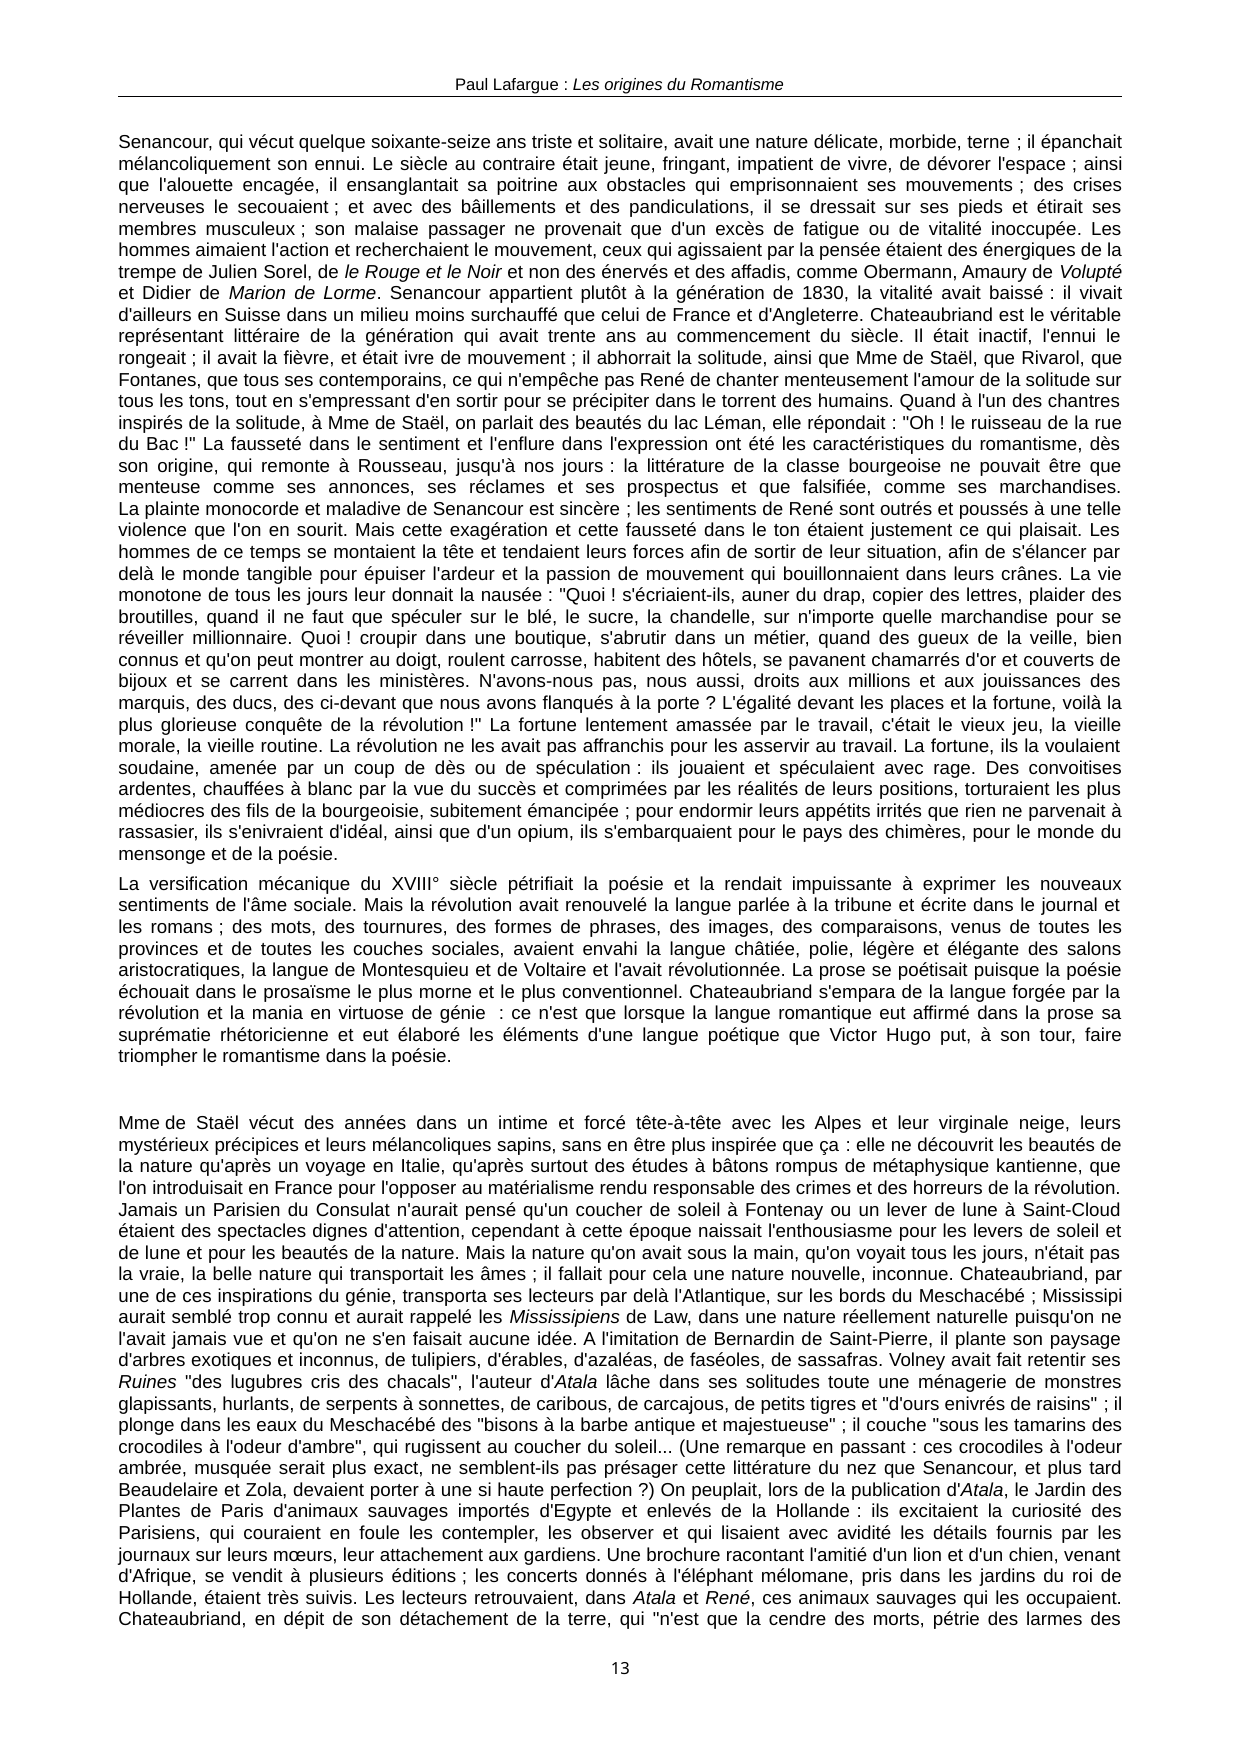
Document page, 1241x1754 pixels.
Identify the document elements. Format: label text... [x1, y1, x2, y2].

text La versification mécanique du XVIII° siècle pétrifiait la poésie et la rendait impuissante à exprimer les nouveaux sentiments de l'âme sociale. Mais la révolution avait renouvelé la langue parlée à la tribune et écrite dans le journal et les romans ; des mots, des tournures, des formes de phrases, des images, des comparaisons, venus de toutes les provinces et de toutes les couches sociales, avaient envahi la langue châtiée, polie, légère et élégante des salons aristocratiques, la langue de Montesquieu et de Voltaire et l'avait révolutionnée. La prose se poétisait puisque la poésie échouait dans le prosaïsme le plus morne et le plus conventionnel. Chateaubriand s'empara de la langue forgée par la révolution et la mania en virtuose de génie : ce n'est que lorsque la langue romantique eut affirmé dans la prose sa suprématie rhétoricienne et eut élaboré les éléments d'une langue poétique que Victor Hugo put, à son tour, faire triompher le romantisme dans la poésie. [118, 873, 1122, 1067]
text Mme de Staël vécut des années dans un intime et forcé tête-à-tête avec les Alpes et leur virginale neige, leurs mystérieux précipices et leurs mélancoliques sapins, sans en être plus inspirée que ça : elle ne découvrit les beautés de la nature qu'après un voyage en Italie, qu'après surtout des études à bâtons rompus de métaphysique kantienne, que l'on introduisait en France pour l'opposer au matérialisme rendu responsable des crimes et des horreurs de la révolution. Jamais un Parisien du Consulat n'aurait pensé qu'un coucher de soleil à Fontenay ou un lever de lune à Saint-Cloud étaient des spectacles dignes d'attention, cependant à cette époque naissait l'enthousiasme pour les levers de soleil et de lune et pour les beautés de la nature. Mais la nature qu'on avait sous la main, qu'on voyait tous les jours, n'était pas la vraie, la belle nature qui transportait les âmes ; il fallait pour cela une nature nouvelle, inconnue. Chateaubriand, par une de ces inspirations du génie, transporta ses lecteurs par delà l'Atlantique, sur les bords du Meschacébé ; Mississipi aurait semblé trop connu et aurait rappelé les Mississipiens de Law, dans une nature réellement naturelle puisqu'on ne l'avait jamais vue et qu'on ne s'en faisait aucune idée. A l'imitation de Bernardin de Saint-Pierre, il plante son paysage d'arbres exotiques et inconnus, de tulipiers, d'érables, d'azaléas, de faséoles, de sassafras. Volney avait fait retentir ses Ruines "des lugubres cris des chacals", l'auteur d'Atala lâche dans ses solitudes toute une ménagerie de monstres glapissants, hurlants, de serpents à sonnettes, de caribous, de carcajous, de petits tigres et "d'ours enivrés de raisins" ; il plonge dans les eaux du Meschacébé des "bisons à la barbe antique et majestueuse" ; il couche "sous les tamarins des crocodiles à l'odeur d'ambre", qui rugissent au coucher du soleil... (Une remarque en passant : ces crocodiles à l'odeur ambrée, musquée serait plus exact, ne semblent-ils pas présager cette littérature du nez que Senancour, et plus tard Beaudelaire et Zola, devaient porter à une si haute perfection ?) On peuplait, lors de la publication d'Atala, le Jardin des Plantes de Paris d'animaux sauvages importés d'Egypte et enlevés de la Hollande : ils excitaient la curiosité des Parisiens, qui couraient en foule les contempler, les observer et qui lisaient avec avidité les détails fournis par les journaux sur leurs mœurs, leur attachement aux gardiens. Une brochure racontant l'amitié d'un lion et d'un chien, venant d'Afrique, se vendit à plusieurs éditions ; les concerts donnés à l'éléphant mélomane, pris dans les jardins du roi de Hollande, étaient très suivis. Les lecteurs retrouvaient, dans Atala et René, ces animaux sauvages qui les occupaient. Chateaubriand, en dépit de son détachement de la terre, qui "n'est que la cendre des morts, pétrie des larmes des vivants", s'intéressait aux faits divers du jour et sacrifiait à l'actualité. René, par exemple, parle de la Grèce, de l'Italie, de l'Ecosse, comme de pays qu'il a visités, non seulement pour prouver que, bien que pauvre, il avait couru le monde ainsi qu'un lord, mais aussi parce qu'on s'occupait de ces contrées. Ossian avait mis l'Ecosse à la mode et l'on parlait de la Grèce dont on rapportait à Paris les statues dérobées en Italie par Bonaparte ; le nombre considérable de voyages pittoresques, scientifiques et de découvertes publiées à l'époque indiquait clairement le goût du public. L'actualité est une des caractéristiques de Chateaubriand et une des causes de son immense succès : trois exemples pris entre mille : Le Père Aubry, du roman d'Atala, possède un chien qui, comme ceux des Alpes "savait découvrir les voyageurs égarés" ; il devait lui être de peu d'utilité dans les forêts vierges de l'Amérique ; mais Bonaparte, à la tête de 30000 hommes, venait de franchir les Alpes, et l'on s'entretenait des religieux du mont Saint-Bernard et de la sagacité merveilleuse de leurs chiens qui, assurait-on, avaient sauvé bien des soldats perdus dans les neiges. René dithyrambise sur les cloches : "Oh ! quel cœur si mal fait n'a tressailli an bruit des cloches... Tout se retrouve dans les rêveries enchantées, où nous plonge le bruit de la cloche natale : religion, famille, patrie, et le berceau et la tombe, et le passé et l'avenir". Les révolutionnaires avaient proscrit les sonneries des cloches et coulé des canons avec leur métal. On signait à Paris, en 1801, une pétition "tendant à obtenir du gouvernement que le gros Bourdon de Notre-Dame puisse être sonné pour annoncer les fêtes publiques... Il est temps de faire jouir notre oreille de cette harmonie céleste, qui doit rappeler à tous les vrais Français de bien doux souvenirs... Quel bonheur que le gros Bourdon ait échappé à la proscription qui frappe depuis dix ans toutes les sonneries de la République." "Un jour, raconte René, j'étais au sommet de l'Etna... plein de passions, assis sur la bouche de ce volcan qui brûle au milieu d'une île." Cette phrase paraîtra prétentieusement ridicule au lecteur de 1896 ; mais en 1802 elle rappelait des événements récents. D'ailleurs, elle n'est pas de l'invention de Chateaubriand, elle appartenait au langage de la politique : "les volcans, sur lesquels on marchait... qui éclataient, lançaient des laves, etc..." tonnaient à la tribune des clubs et des assemblées parlementaires. Le Bulletin de Paris (12 thermidor an X) déclarait que "les désirs des citoyens demandaient à Napoléon Bonaparte de sceller pour jamais le cratère des révolutions". On ne peut s'expliquer l'exagération du style figuré de Chateaubriand, qui choquait les puristes, si l'on ne possède une idée de la langue courante des journaux et de la tribune. Les volcans préoccupaient les imaginations : on publiait en l'an VIII deux traductions simultanées des Aventures de mon père, de Kotzebue, qui faisait fureur au théâtre. Il y raconte que sa mère, grosse de cinq mois, part du fond de l'Allemagne pour Naples, où il lui prend fantaisie de gravir le Vésuve : à la bouche du volcan, elle fait un faux pas et une fausse couche et Kotzebue naît sur un volcan. Le Mercure (16 brumaire an X) rapportait que huit modernes Empédocles étaient descendus dans le cratère du Vésuve ; ce qui était d'un pittoresque plus réussi que de naître ou de s'asseoir plein de passions sur la bouche de l'Etna. On pourrait de la sorte mettre à presque toutes les phrases de René et d'Atala un commentaire historique, qui prouverait combien intime était la communion de sensations et d'idées entre Chateaubriand et son public. Mais, démontrer que l'écrivain de talent reproduit son époque n'est pas conclure, avec Victor Hugo, que "les époques sont faites à l'image des poètes". [118, 1112, 1122, 1629]
text Senancour, qui vécut quelque soixante-seize ans triste et solitaire, avait une nature délicate, morbide, terne ; il épanchait mélancoliquement son ennui. Le siècle au contraire était jeune, fringant, impatient de vivre, de dévorer l'espace ; ainsi que l'alouette encagée, il ensanglantait sa poitrine aux obstacles qui emprisonnaient ses mouvements ; des crises nerveuses le secouaient ; et avec des bâillements et des pandiculations, il se dressait sur ses pieds et étirait ses membres musculeux ; son malaise passager ne provenait que d'un excès de fatigue ou de vitalité inoccupée. Les hommes aimaient l'action et recherchaient le mouvement, ceux qui agissaient par la pensée étaient des énergiques de la trempe de Julien Sorel, de le Rouge et le Noir et non des énervés et des affadis, comme Obermann, Amaury de Volupté et Didier de Marion de Lorme. Senancour appartient plutôt à la génération de 1830, la vitalité avait baissé : il vivait d'ailleurs en Suisse dans un milieu moins surchauffé que celui de France et d'Angleterre. Chateaubriand est le véritable représentant littéraire de la génération qui avait trente ans au commencement du siècle. Il était inactif, l'ennui le rongeait ; il avait la fièvre, et était ivre de mouvement ; il abhorrait la solitude, ainsi que Mme de Staël, que Rivarol, que Fontanes, que tous ses contemporains, ce qui n'empêche pas René de chanter menteusement l'amour de la solitude sur tous les tons, tout en s'empressant d'en sortir pour se précipiter dans le torrent des humains. Quand à l'un des chantres inspirés de la solitude, à Mme de Staël, on parlait des beautés du lac Léman, elle répondait : "Oh ! le ruisseau de la rue du Bac !" La fausseté dans le sentiment et l'enflure dans l'expression ont été les caractéristiques du romantisme, dès son origine, qui remonte à Rousseau, jusqu'à nos jours : la littérature de la classe bourgeoise ne pouvait être que menteuse comme ses annonces, ses réclames et ses prospectus et que falsifiée, comme ses marchandises. La plainte monocorde et maladive de Senancour est sincère ; les sentiments de René sont outrés et poussés à une telle violence que l'on en sourit. Mais cette exagération et cette fausseté dans le ton étaient justement ce qui plaisait. Les hommes de ce temps se montaient la tête et tendaient leurs forces afin de sortir de leur situation, afin de s'élancer par delà le monde tangible pour épuiser l'ardeur et la passion de mouvement qui bouillonnaient dans leurs crânes. La vie monotone de tous les jours leur donnait la nausée : "Quoi ! s'écriaient-ils, auner du drap, copier des lettres, plaider des broutilles, quand il ne faut que spéculer sur le blé, le sucre, la chandelle, sur n'importe quelle marchandise pour se réveiller millionnaire. Quoi ! croupir dans une boutique, s'abrutir dans un métier, quand des gueux de la veille, bien connus et qu'on peut montrer au doigt, roulent carrosse, habitent des hôtels, se pavanent chamarrés d'or et couverts de bijoux et se carrent dans les ministères. N'avons-nous pas, nous aussi, droits aux millions et aux jouissances des marquis, des ducs, des ci-devant que nous avons flanqués à la porte ? L'égalité devant les places et la fortune, voilà la plus glorieuse conquête de la révolution !" La fortune lentement amassée par le travail, c'était le vieux jeu, la vieille morale, la vieille routine. La révolution ne les avait pas affranchis pour les asservir au travail. La fortune, ils la voulaient soudaine, amenée par un coup de dès ou de spéculation : ils jouaient et spéculaient avec rage. Des convoitises ardentes, chauffées à blanc par la vue du succès et comprimées par les réalités de leurs positions, torturaient les plus médiocres des fils de la bourgeoisie, subitement émancipée ; pour endormir leurs appétits irrités que rien ne parvenait à rassasier, ils s'enivraient d'idéal, ainsi que d'un opium, ils s'embarquaient pour le pays des chimères, pour le monde du mensonge et de la poésie. [118, 131, 1122, 864]
